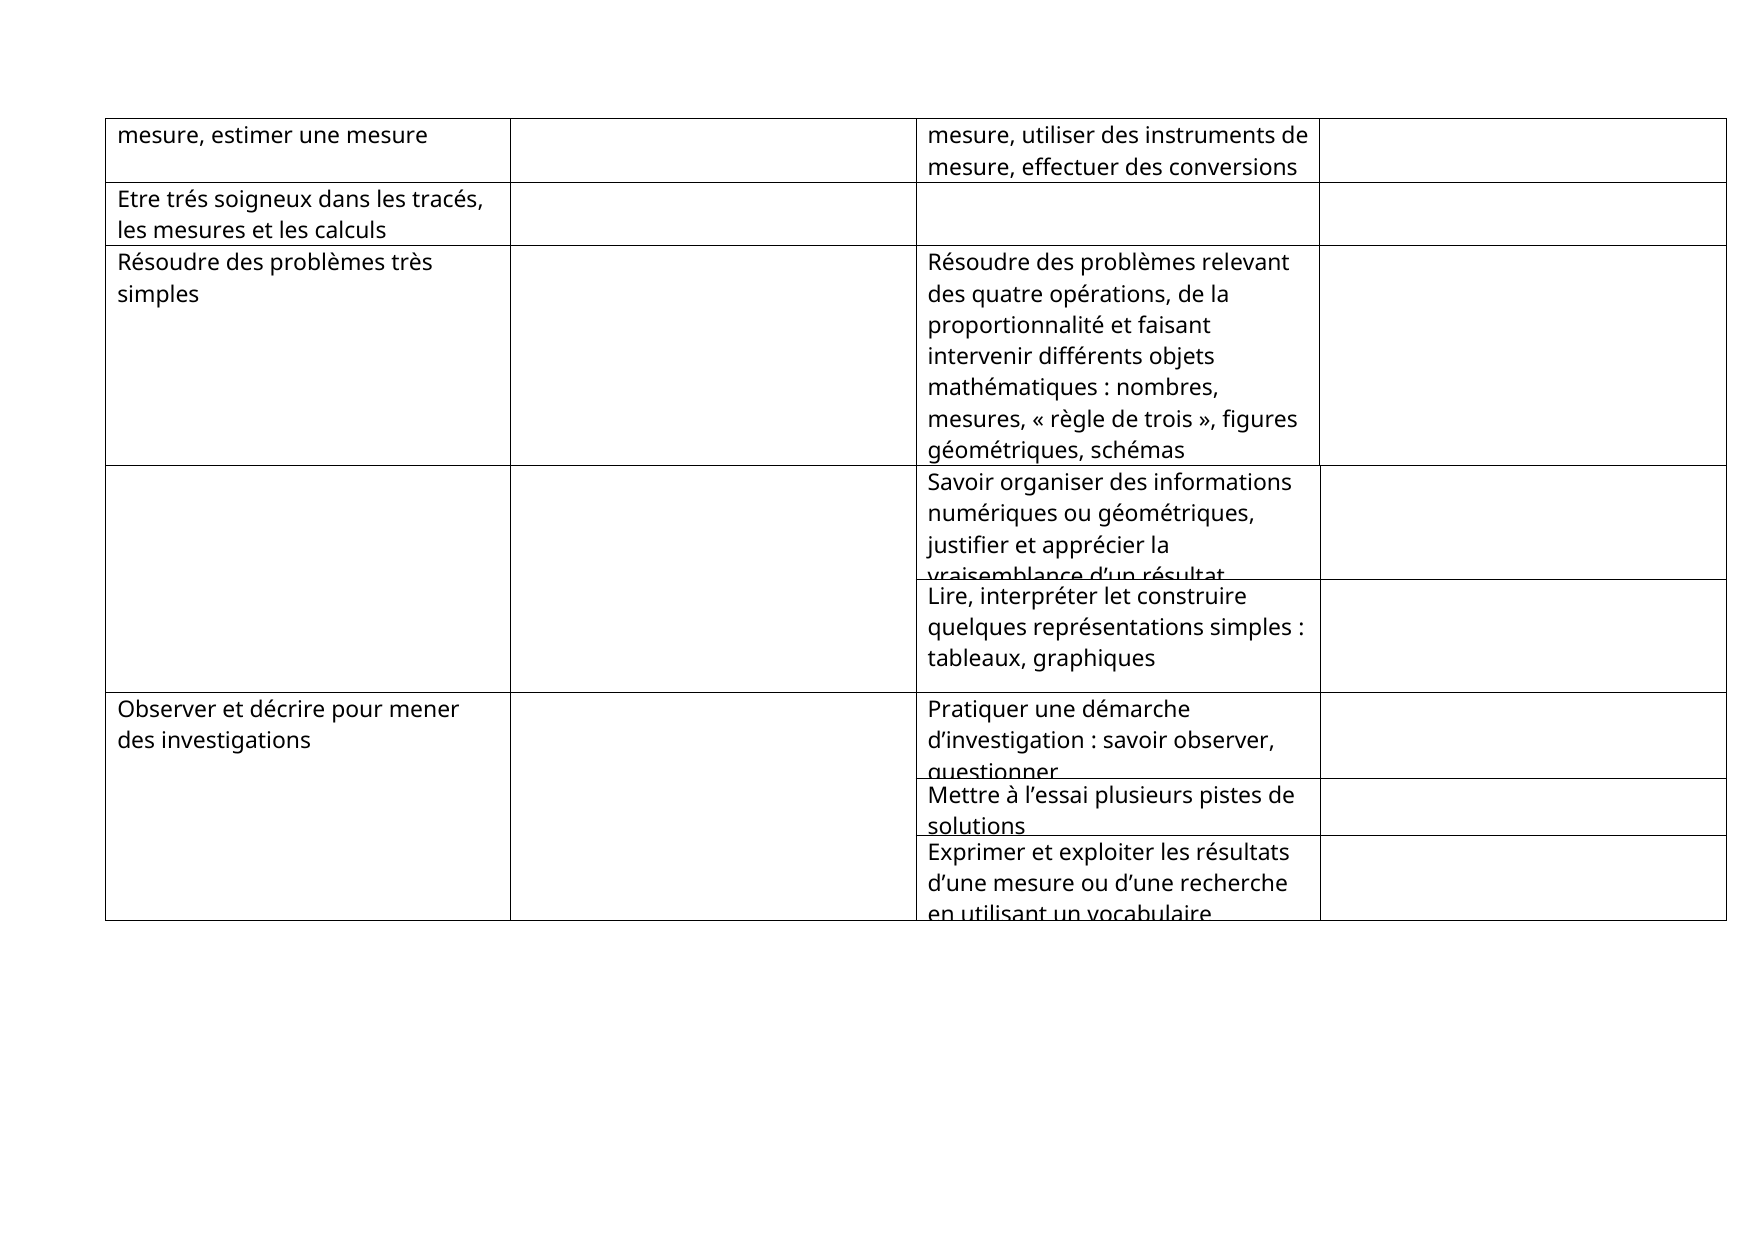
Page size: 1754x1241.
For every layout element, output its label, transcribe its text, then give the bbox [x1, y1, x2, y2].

table_cell Résoudre des problèmes très simples [106, 246, 510, 465]
table_cell Lire, interpréter let construire quelques représentations simples : tableaux, graphiques [917, 580, 1320, 692]
table_header Pratiquer une démarche d’investigation : savoir observer, questionner [917, 693, 1320, 777]
table_header [1321, 466, 1726, 578]
table_cell [511, 246, 916, 465]
table_cell [1320, 119, 1726, 182]
table_cell Etre trés soigneux dans les tracés, les mesures et les calculs [106, 183, 510, 245]
table_cell Exprimer et exploiter les résultats d’une mesure ou d’une recherche en utilisant un vocabulaire scientifique à l’écrit et à l’oral [917, 836, 1320, 920]
table_cell [511, 466, 916, 692]
table_cell mesure, estimer une mesure [106, 119, 510, 182]
table_cell [106, 466, 510, 692]
table_cell [511, 119, 916, 182]
table_cell [511, 693, 916, 920]
table_cell [1320, 246, 1726, 465]
table_cell [1320, 183, 1726, 245]
table_cell Résoudre des problèmes relevant des quatre opérations, de la proportionnalité et faisant intervenir différents objets mathématiques : nombres, mesures, « règle de trois », figures géométriques, schémas [917, 246, 1319, 465]
table_cell [1321, 836, 1726, 920]
table_header [1321, 693, 1726, 777]
table_cell [1321, 580, 1726, 692]
table_header Savoir organiser des informations numériques ou géométriques, justifier et apprécier la vraisemblance d’un résultat [917, 466, 1320, 578]
table_cell [1321, 779, 1726, 835]
table_cell mesure, utiliser des instruments de mesure, effectuer des conversions [917, 119, 1319, 182]
table_cell Observer et décrire pour mener des investigations [106, 693, 510, 920]
table_cell [511, 183, 916, 245]
table_cell [917, 183, 1319, 245]
table_cell Mettre à l’essai plusieurs pistes de solutions [917, 779, 1320, 835]
